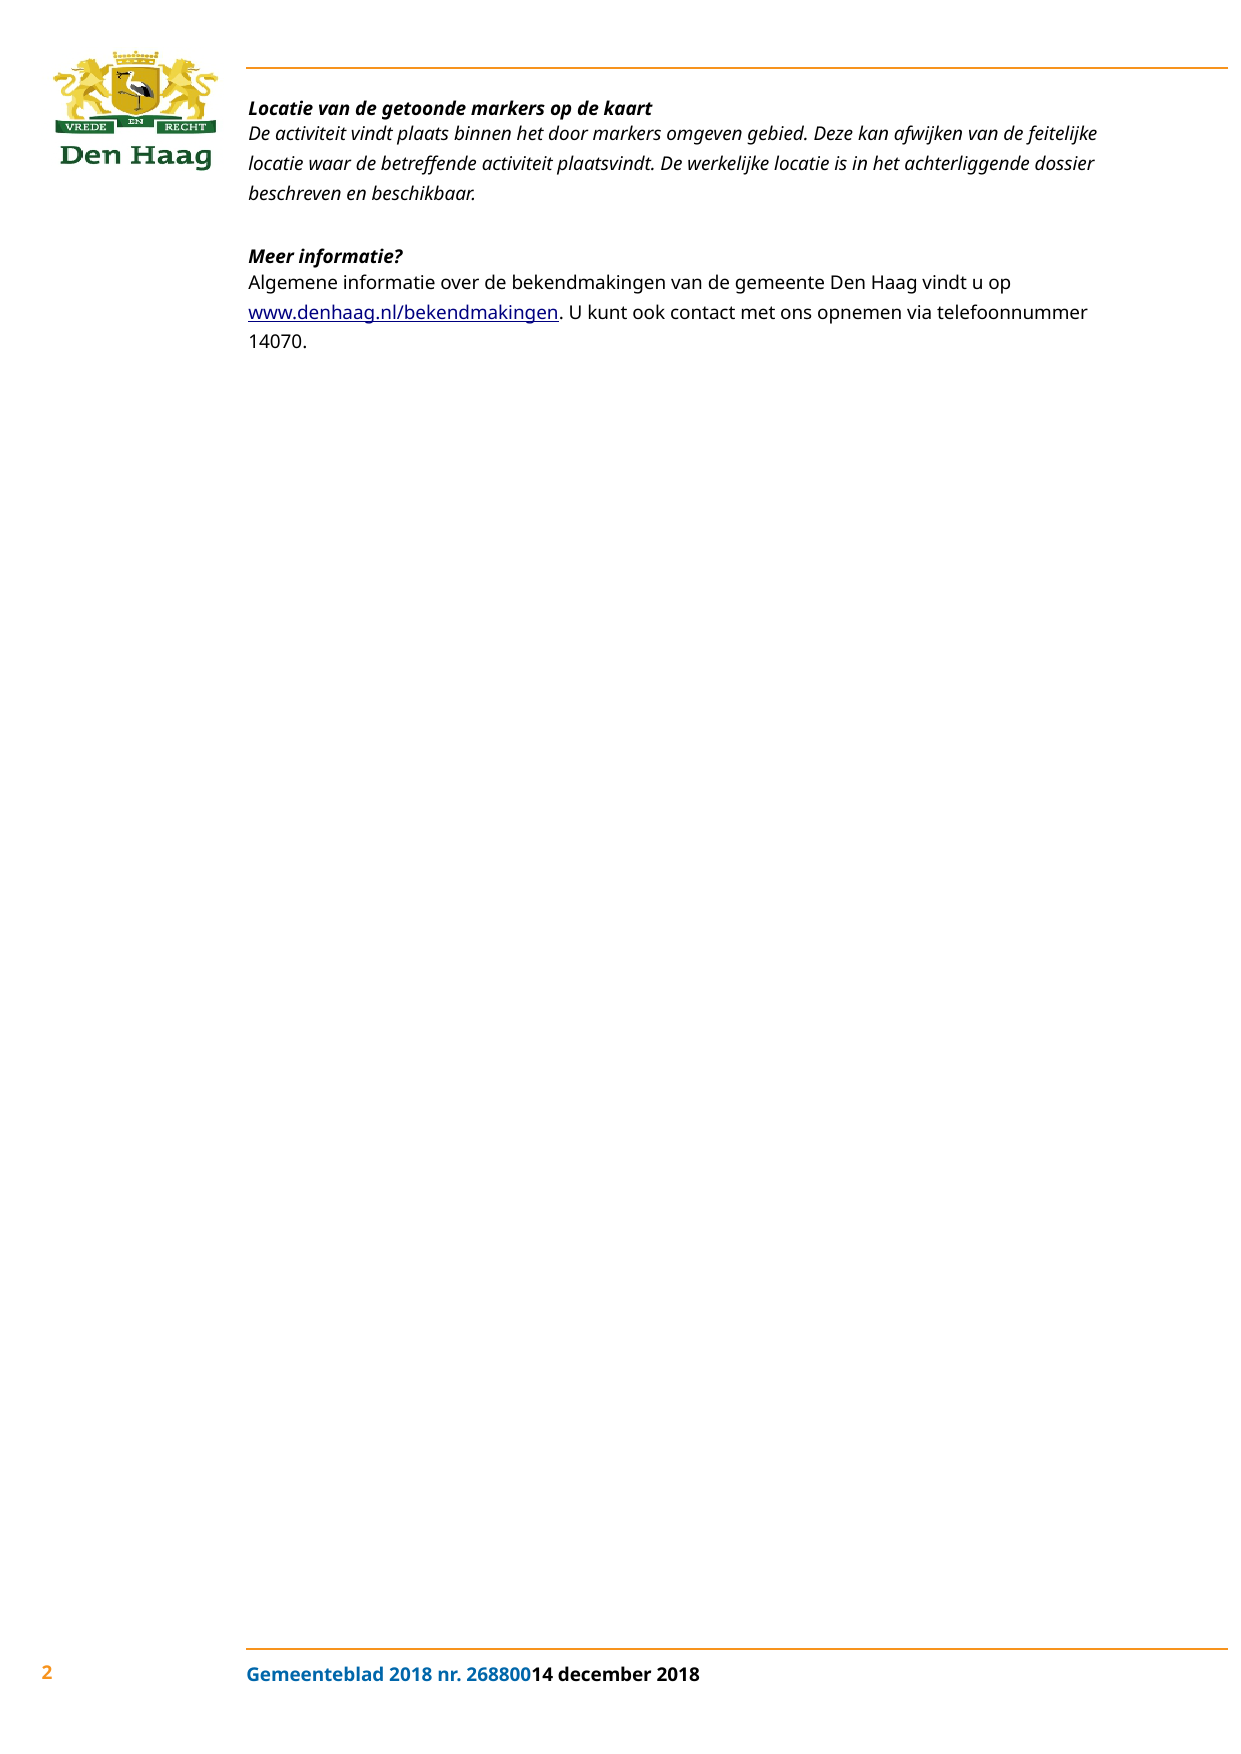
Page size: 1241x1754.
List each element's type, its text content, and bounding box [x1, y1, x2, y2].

text Meer informatie? [248, 244, 1152, 269]
picture [41, 47, 231, 172]
text Algemene informatie over de bekendmakingen van de gemeente Den Haag vindt u op www.denhaag.nl/bekendmakingen. U kunt ook contact met ons opnemen via telefoonnummer 14070. [248, 269, 1152, 354]
text De activiteit vindt plaats binnen het door markers omgeven gebied. Deze kan afwijken van de feitelijke locatie waar de betreffende activiteit plaatsvindt. De werkelijke locatie is in het achterliggende dossier beschreven en beschikbaar. [248, 121, 1152, 205]
text Locatie van de getoonde markers op de kaart [248, 95, 1152, 121]
